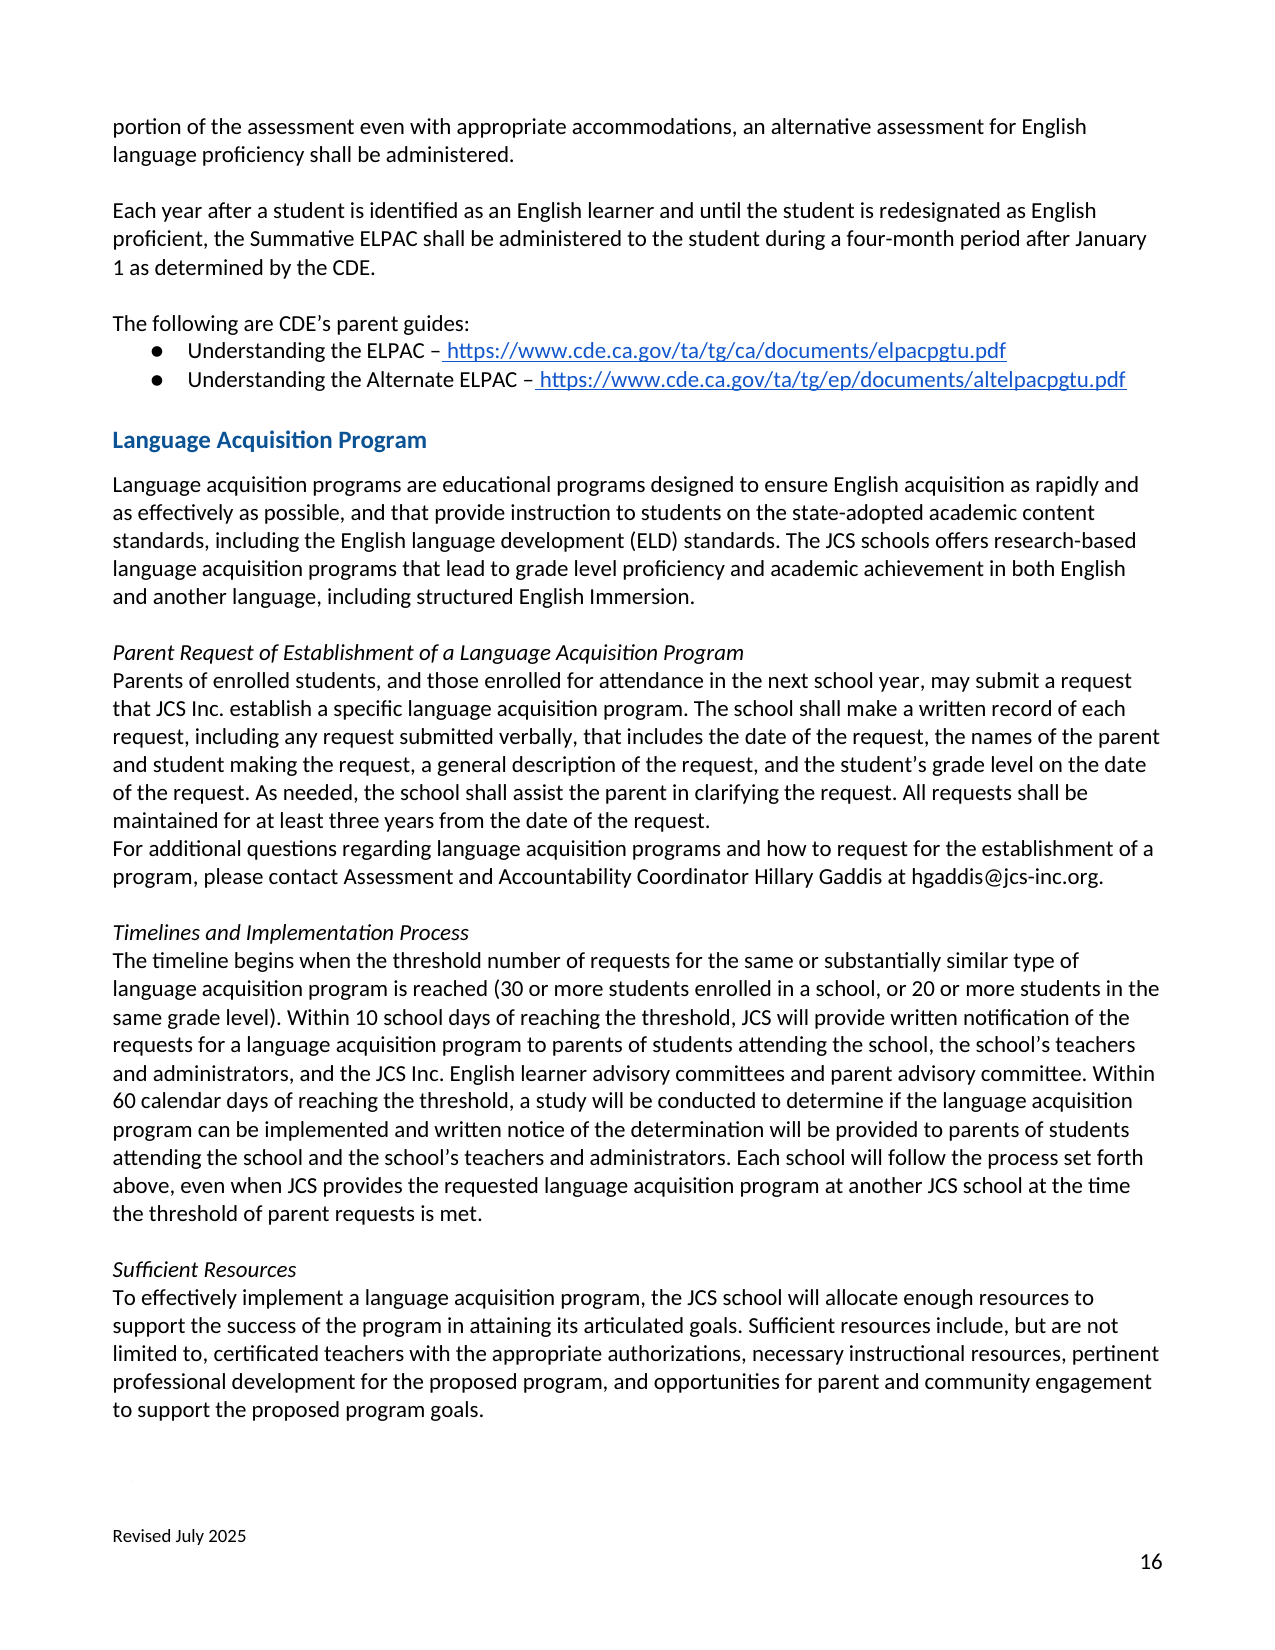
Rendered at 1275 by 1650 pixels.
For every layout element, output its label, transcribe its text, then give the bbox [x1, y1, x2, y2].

text To effectively implement a language acquisition program, the JCS school will allocate enough resources to support the success of the program in attaining its articulated goals. Sufficient resources include, but are not limited to, certificated teachers with the appropriate authorizations, necessary instructional resources, pertinent professional development for the proposed program, and opportunities for parent and community engagement to support the proposed program goals. [112, 1283, 1162, 1423]
subtitle Language Acquisition Program [112, 424, 1162, 455]
text Timelines and Implementation Process [112, 918, 1162, 947]
text The timeline begins when the threshold number of requests for the same or substantially similar type of language acquisition program is reached (30 or more students enrolled in a school, or 20 or more students in the same grade level). Within 10 school days of reaching the threshold, JCS will provide written notification of the requests for a language acquisition program to parents of students attending the school, the school’s teachers and administrators, and the JCS Inc. English learner advisory committees and parent advisory committee. Within 60 calendar days of reaching the threshold, a study will be conducted to determine if the language acquisition program can be implemented and written notice of the determination will be provided to parents of students attending the school and the school’s teachers and administrators. Each school will follow the process set forth above, even when JCS provides the requested language acquisition program at another JCS school at the time the threshold of parent requests is met. [112, 947, 1162, 1227]
text portion of the assessment even with appropriate accommodations, an alternative assessment for English language proficiency shall be administered. [112, 112, 1162, 168]
list Understanding the Alternate ELPAC – https://www.cde.ca.gov/ta/tg/ep/documents/altelpacpgtu.pdf [150, 365, 1162, 393]
text For additional questions regarding language acquisition programs and how to request for the establishment of a program, please contact Assessment and Accountability Coordinator Hillary Gaddis at hgaddis@jcs-inc.org. [112, 834, 1162, 891]
text Each year after a student is identified as an English learner and until the student is redesignated as English proficient, the Summative ELPAC shall be administered to the student during a four-month period after January 1 as determined by the CDE. [112, 197, 1162, 281]
list Understanding the ELPAC – https://www.cde.ca.gov/ta/tg/ca/documents/elpacpgtu.pdf [150, 337, 1162, 365]
text Language acquisition programs are educational programs designed to ensure English acquisition as rapidly and as effectively as possible, and that provide instruction to students on the state-adopted academic content standards, including the English language development (ELD) standards. The JCS schools offers research-based language acquisition programs that lead to grade level proficiency and academic achievement in both English and another language, including structured English Immersion. [112, 470, 1162, 610]
text The following are CDE’s parent guides: [112, 309, 1162, 337]
text Parent Request of Establishment of a Language Acquisition Program [112, 638, 1162, 666]
text Parents of enrolled students, and those enrolled for attendance in the next school year, may submit a request that JCS Inc. establish a specific language acquisition program. The school shall make a written record of each request, including any request submitted verbally, that includes the date of the request, the names of the parent and student making the request, a general description of the request, and the student’s grade level on the date of the request. As needed, the school shall assist the parent in clarifying the request. All requests shall be maintained for at least three years from the date of the request. [112, 666, 1162, 834]
text Sufficient Resources [112, 1255, 1162, 1283]
